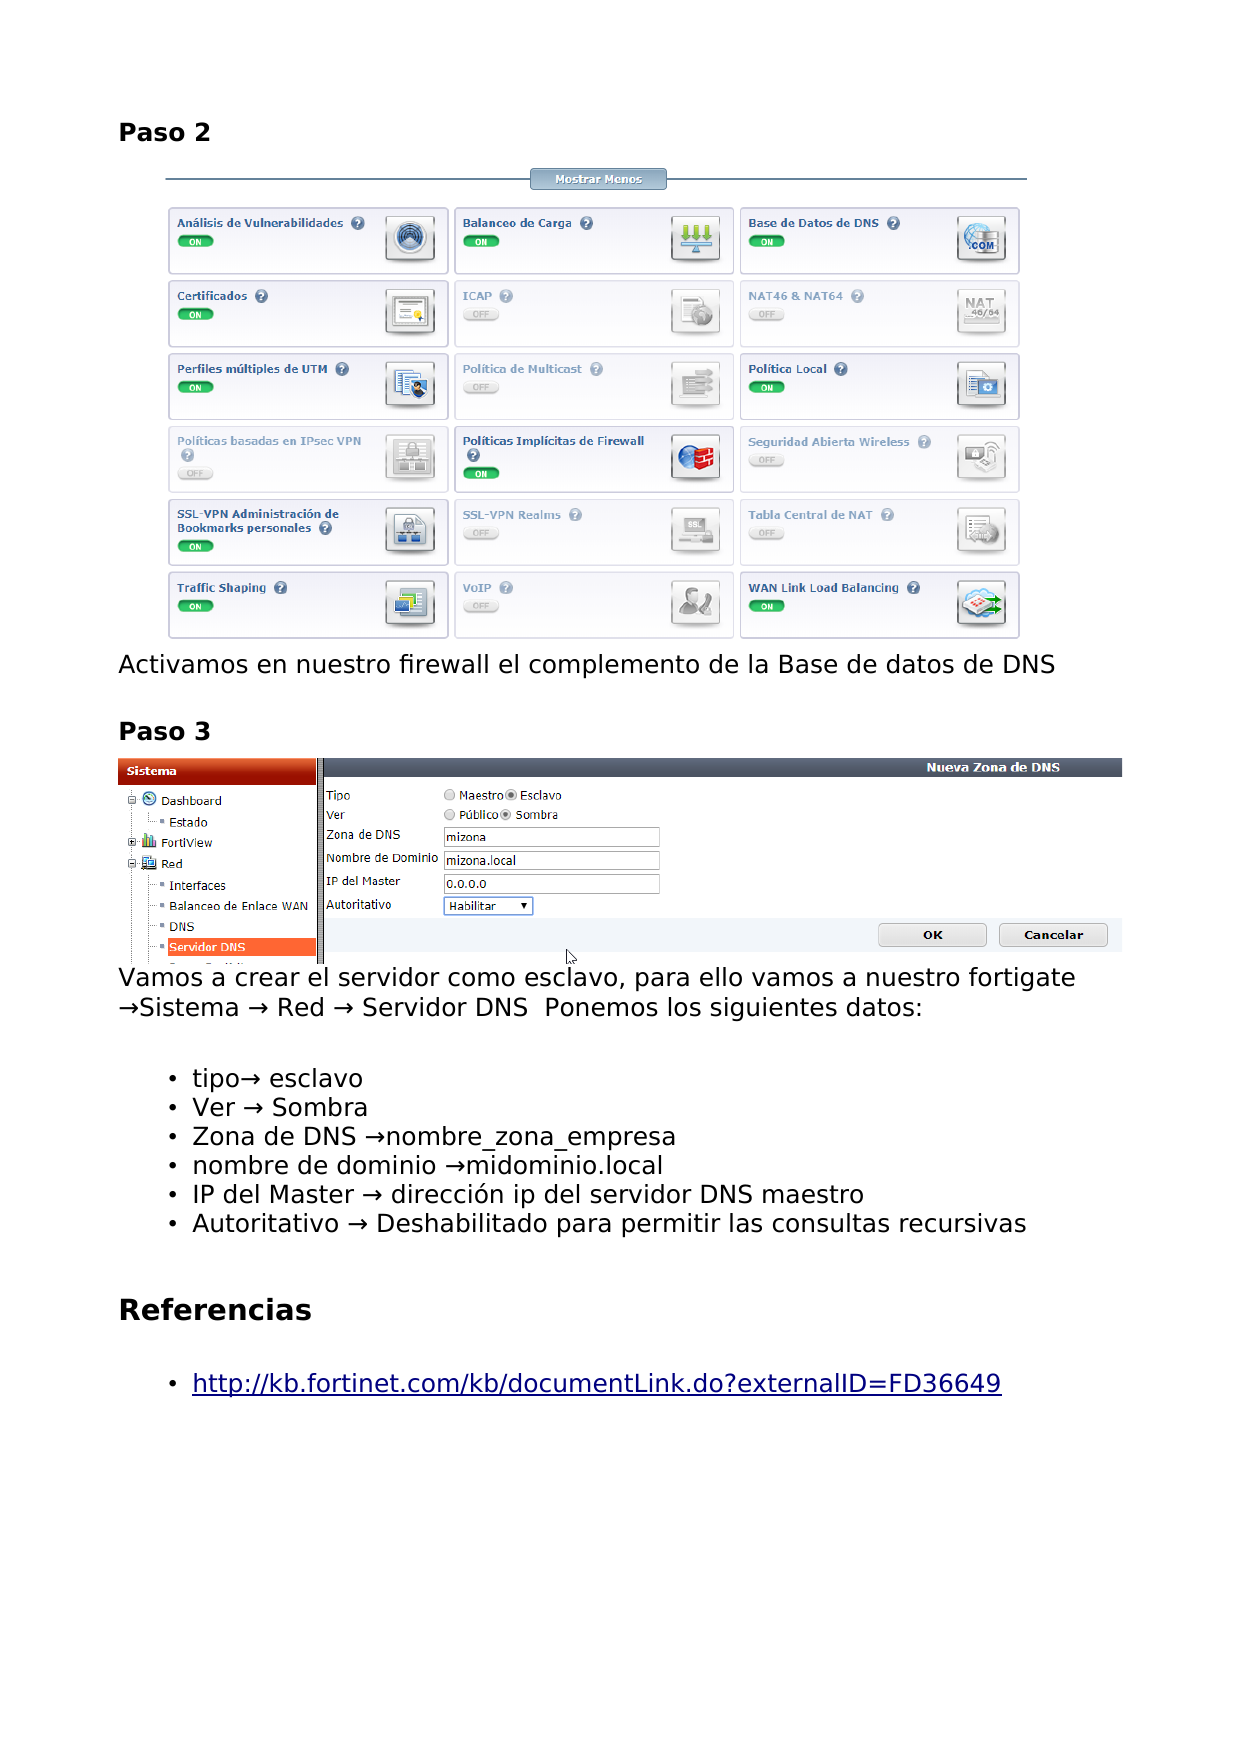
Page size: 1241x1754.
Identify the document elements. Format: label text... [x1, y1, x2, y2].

list Zona de DNS →nombre_zona_empresa [177, 1122, 1122, 1151]
subtitle Paso 2 [118, 118, 1122, 147]
list Ver → Sombra [177, 1093, 1122, 1122]
list http://kb.fortinet.com/kb/documentLink.do?externalID=FD36649 [177, 1369, 1122, 1398]
text Vamos a crear el servidor como esclavo, para ello vamos a nuestro fortigate →Sistema → Red → Servidor DNS Ponemos los siguientes datos: [118, 964, 1122, 1022]
subtitle Referencias [118, 1293, 1122, 1327]
list Autoritativo → Deshabilitado para permitir las consultas recursivas [177, 1210, 1122, 1239]
picture [118, 758, 1123, 964]
list tipo→ esclavo [177, 1064, 1122, 1093]
subtitle Paso 3 [118, 717, 1122, 746]
list IP del Master → dirección ip del servidor DNS maestro [177, 1181, 1122, 1210]
text Activamos en nuestro firewall el complemento de la Base de datos de DNS [118, 160, 1122, 679]
list nombre de dominio →midominio.local [177, 1151, 1122, 1181]
picture [151, 159, 1089, 651]
